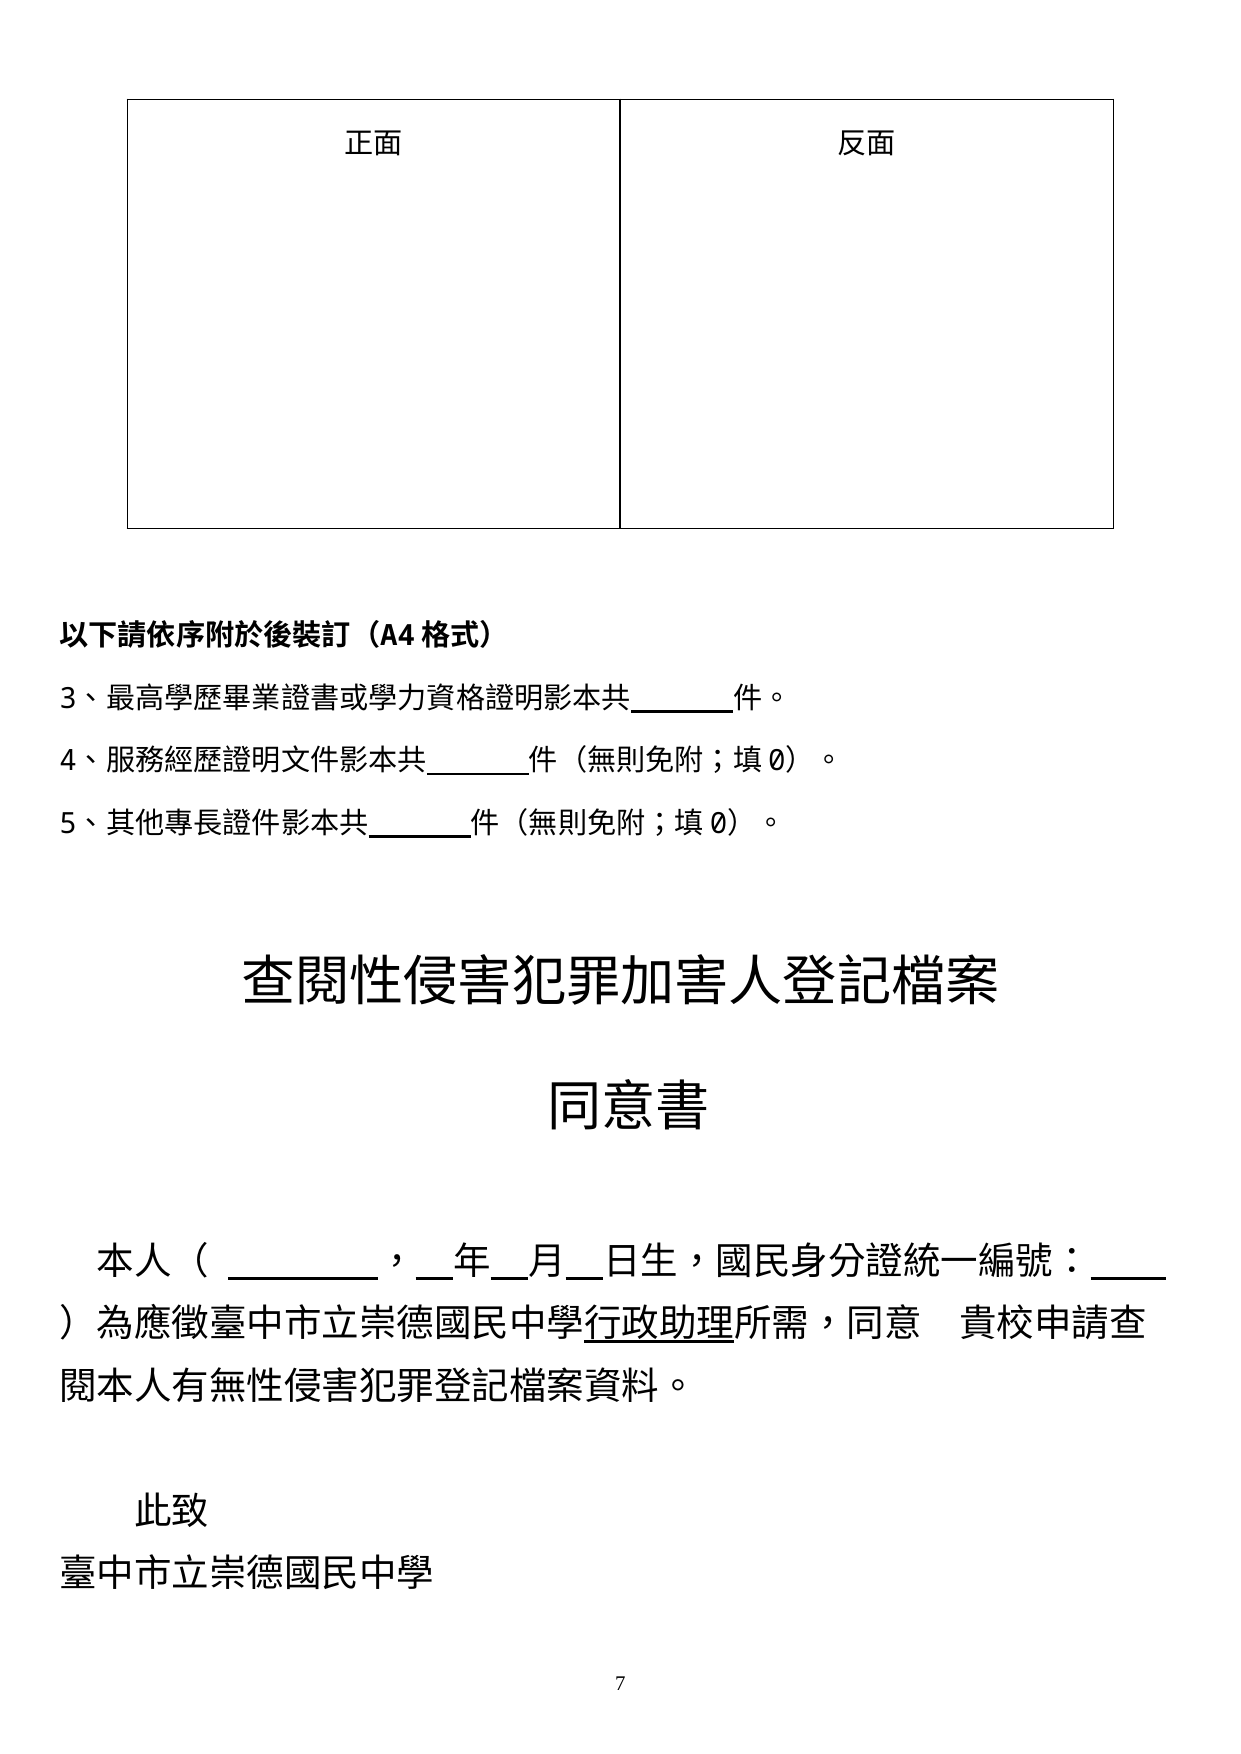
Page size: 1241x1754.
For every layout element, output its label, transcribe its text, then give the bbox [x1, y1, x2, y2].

text 同意書 [59, 1029, 1197, 1154]
text 以下請依序附於後裝訂（A4格式） [59, 591, 1181, 654]
text 臺中市立崇德國民中學 [59, 1529, 1181, 1591]
text 5、其他專長證件影本共 件（無則免附；填0）。 [59, 779, 1181, 841]
table_header 反面 [621, 100, 1113, 528]
text 3、最高學歷畢業證書或學力資格證明影本共 件。 [59, 654, 1181, 716]
text 此致 [59, 1466, 1181, 1529]
text 本人（ ， 年 月 日生，國民身分證統一編號： ）為應徵臺中市立崇德國民中學行政助理所需，同意 貴校申請查閱本人有無性侵害犯罪登記檔案資料。 [59, 1216, 1181, 1404]
text 4、服務經歷證明文件影本共 件（無則免附；填0）。 [59, 716, 1181, 779]
text 查閱性侵害犯罪加害人登記檔案 [59, 904, 1181, 1029]
table_header 正面 [128, 100, 619, 528]
